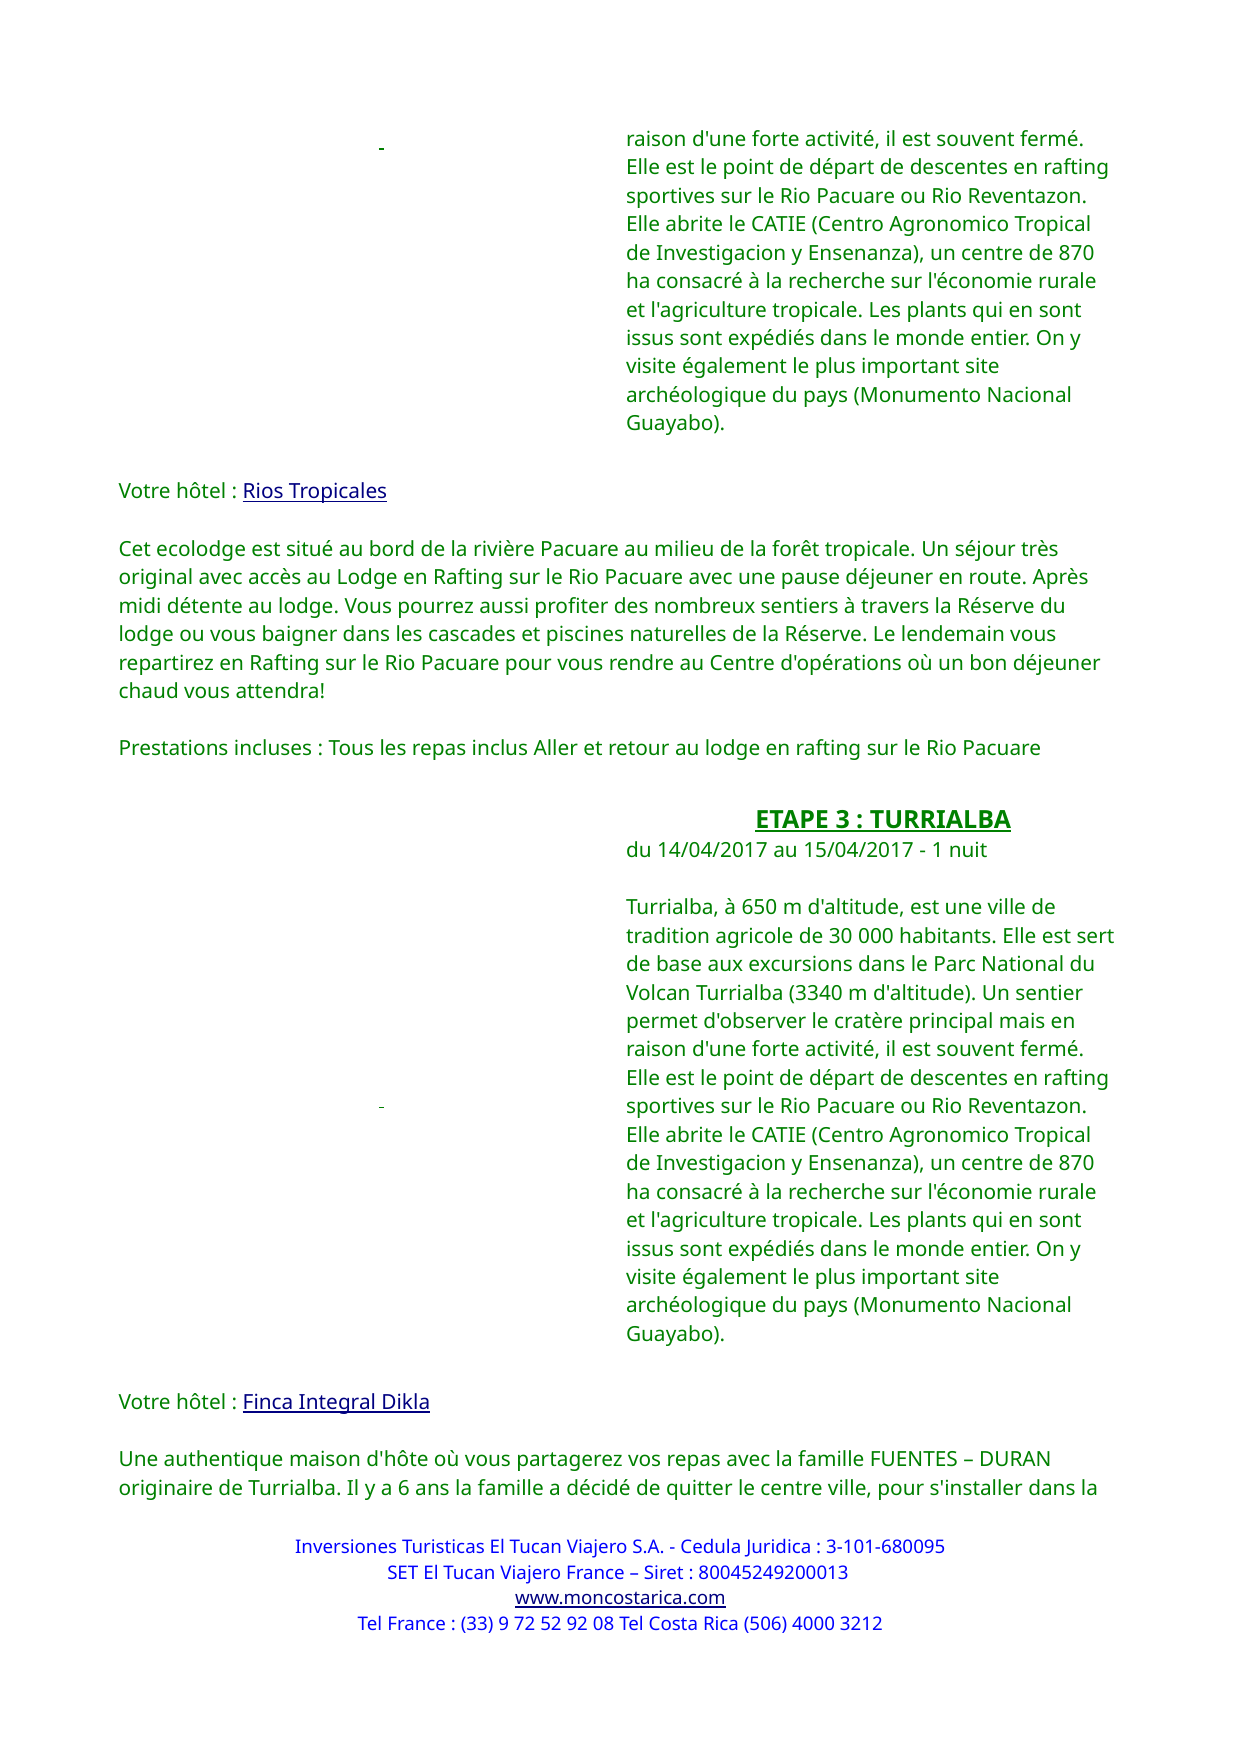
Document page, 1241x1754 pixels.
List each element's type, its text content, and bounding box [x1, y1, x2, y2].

text Votre hôtel : Finca Integral Dikla [118, 1387, 1122, 1416]
text Votre hôtel : Rios Tropicales [118, 477, 1122, 505]
table_header [118, 118, 620, 443]
text Cet ecolodge est situé au bord de la rivière Pacuare au milieu de la forêt tropicale. Un séjour très original avec accès au Lodge en Rafting sur le Rio Pacuare avec une pause déjeuner en route. Après midi détente au lodge. Vous pourrez aussi profiter des nombreux sentiers à travers la Réserve du lodge ou vous baigner dans les cascades et piscines naturelles de la Réserve. Le lendemain vous repartirez en Rafting sur le Rio Pacuare pour vous rendre au Centre d'opérations où un bon déjeuner chaud vous attendra! [118, 534, 1122, 704]
table_header [118, 796, 620, 1353]
table_header ETAPE 3 : TURRIALBA du 14/04/2017 au 15/04/2017 - 1 nuit Turrialba, à 650 m d'altitude, est une ville de tradition agricole de 30 000 habitants. Elle est sert de base aux excursions dans le Parc National du Volcan Turrialba (3340 m d'altitude). Un sentier permet d'observer le cratère principal mais en raison d'une forte activité, il est souvent fermé. Elle est le point de départ de descentes en rafting sportives sur le Rio Pacuare ou Rio Reventazon. Elle abrite le CATIE (Centro Agronomico Tropical de Investigacion y Ensenanza), un centre de 870 ha consacré à la recherche sur l'économie rurale et l'agriculture tropicale. Les plants qui en sont issus sont expédiés dans le monde entier. On y visite également le plus important site archéologique du pays (Monumento Nacional Guayabo). [620, 796, 1122, 1353]
table_header raison d'une forte activité, il est souvent fermé. Elle est le point de départ de descentes en rafting sportives sur le Rio Pacuare ou Rio Reventazon. Elle abrite le CATIE (Centro Agronomico Tropical de Investigacion y Ensenanza), un centre de 870 ha consacré à la recherche sur l'économie rurale et l'agriculture tropicale. Les plants qui en sont issus sont expédiés dans le monde entier. On y visite également le plus important site archéologique du pays (Monumento Nacional Guayabo). [620, 118, 1122, 443]
text Une authentique maison d'hôte où vous partagerez vos repas avec la famille FUENTES – DURAN originaire de Turrialba. Il y a 6 ans la famille a décidé de quitter le centre ville, pour s'installer dans la [118, 1444, 1122, 1501]
text Prestations incluses : Tous les repas inclus Aller et retour au lodge en rafting sur le Rio Pacuare [118, 733, 1122, 762]
